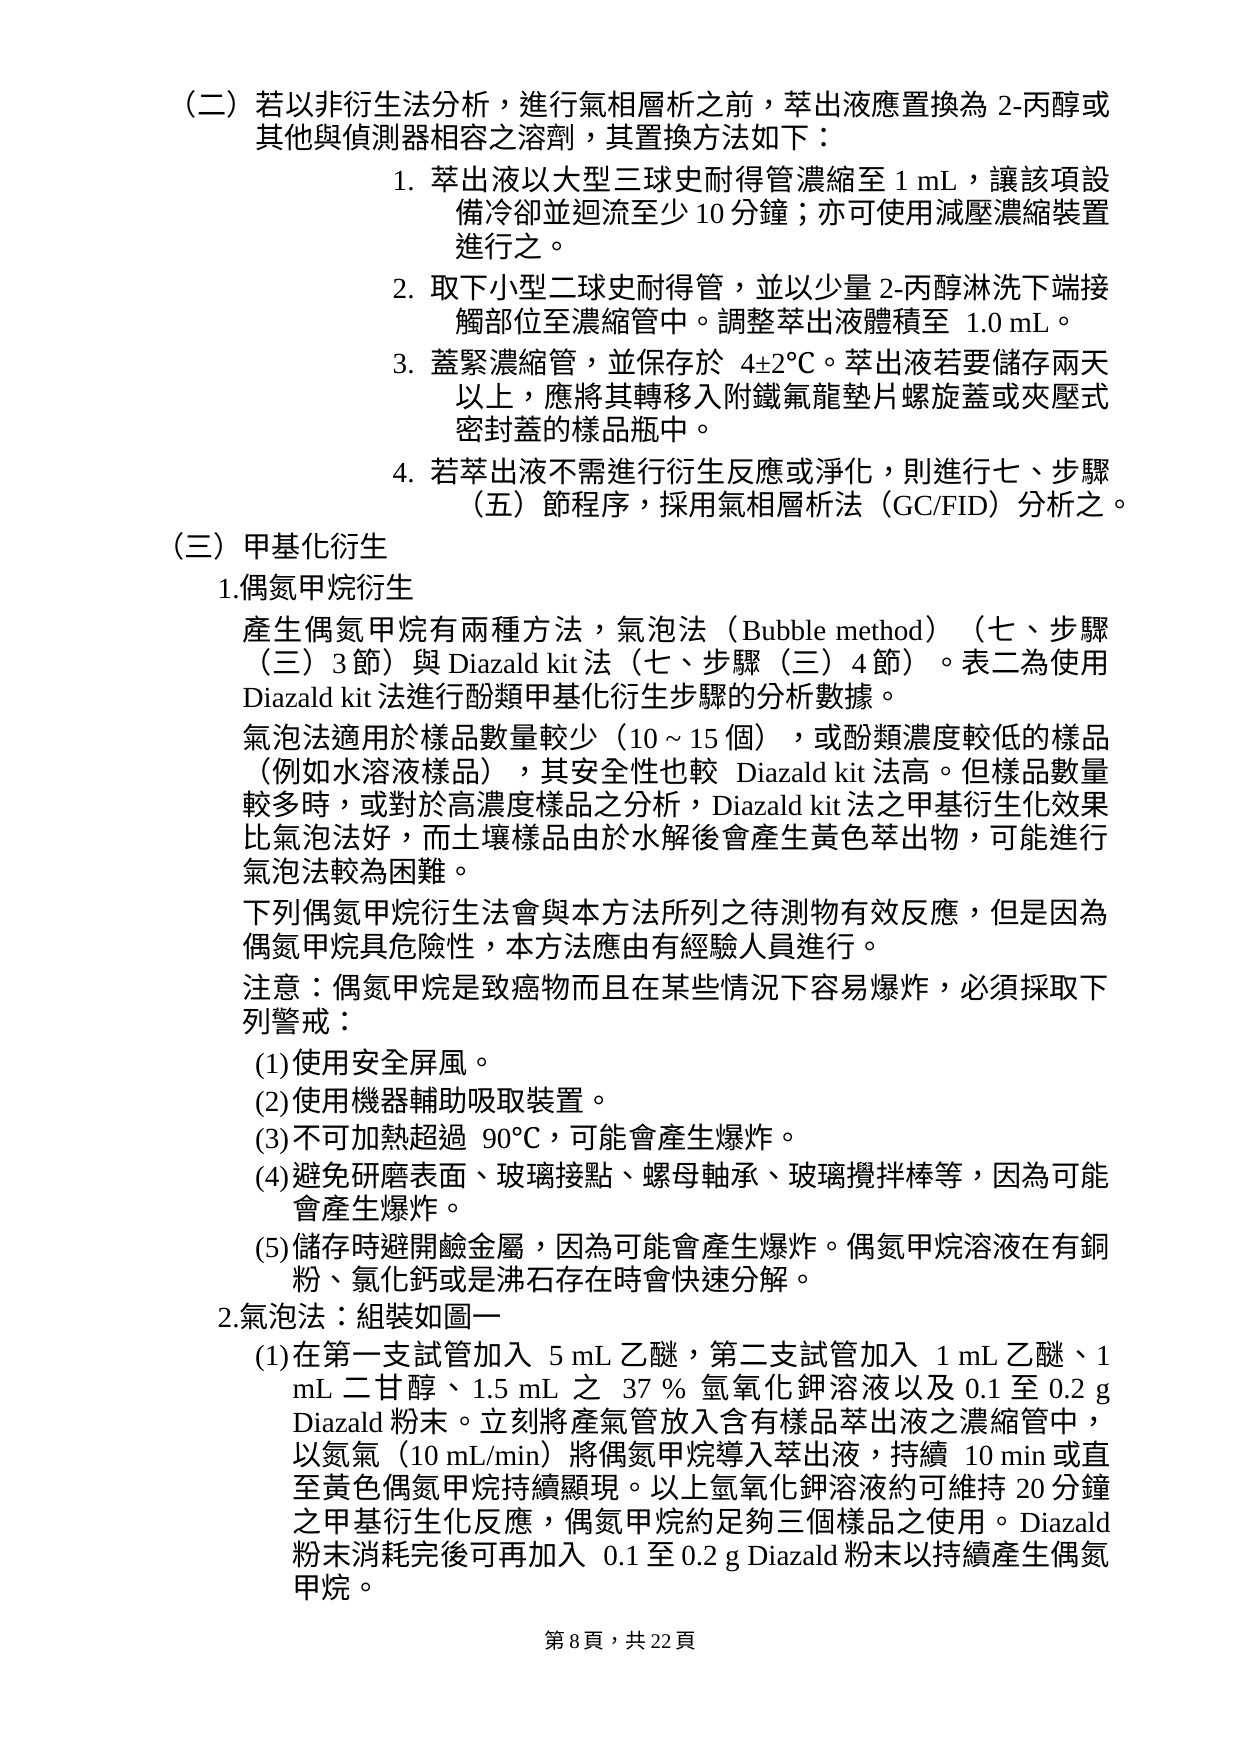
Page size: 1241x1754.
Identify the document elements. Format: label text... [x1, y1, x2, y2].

text 下列偶氮甲烷衍生法會與本方法所列之待測物有效反應，但是因為偶氮甲烷具危險性，本方法應由有經驗人員進行。 [242, 897, 1110, 964]
text （二）若以非衍生法分析，進行氣相層析之前，萃出液應置換為2-丙醇或其他與偵測器相容之溶劑，其置換方法如下： [167, 89, 1110, 155]
list 儲存時避開鹼金屬，因為可能會產生爆炸。偶氮甲烷溶液在有銅粉、氯化鈣或是沸石存在時會快速分解。 [255, 1230, 1110, 1297]
list 不可加熱超過 90℃，可能會產生爆炸。 [255, 1122, 1110, 1155]
text 1.偶氮甲烷衍生 [217, 572, 1110, 605]
list 萃出液以大型三球史耐得管濃縮至1 mL，讓該項設備冷卻並迴流至少10分鐘；亦可使用減壓濃縮裝置進行之。 [392, 164, 1110, 264]
list 若萃出液不需進行衍生反應或淨化，則進行七、步驟（五）節程序，採用氣相層析法（GC/FID）分析之。 [392, 455, 1110, 522]
text （三）甲基化衍生 [155, 530, 1110, 564]
list 使用安全屏風。 [255, 1047, 1110, 1080]
list 避免研磨表面、玻璃接點、螺母軸承、玻璃攪拌棒等，因為可能會產生爆炸。 [255, 1159, 1110, 1226]
list 取下小型二球史耐得管，並以少量2-丙醇淋洗下端接觸部位至濃縮管中。調整萃出液體積至 1.0 mL。 [392, 272, 1110, 339]
list 在第一支試管加入 5 mL乙醚，第二支試管加入 1 mL乙醚、1 mL二甘醇、1.5 mL 之 37 % 氫氧化鉀溶液以及0.1至0.2 g Diazald粉末。立刻將產氣管放入含有樣品萃出液之濃縮管中，以氮氣（10 mL/min）將偶氮甲烷導入萃出液，持續 10 min或直至黃色偶氮甲烷持續顯現。以上氫氧化鉀溶液約可維持20分鐘之甲基衍生化反應，偶氮甲烷約足夠三個樣品之使用。Diazald粉末消耗完後可再加入 0.1至0.2 g Diazald粉末以持續產生偶氮甲烷。 [255, 1339, 1110, 1605]
list 蓋緊濃縮管，並保存於 4±2℃。萃出液若要儲存兩天以上，應將其轉移入附鐵氟龍墊片螺旋蓋或夾壓式密封蓋的樣品瓶中。 [392, 347, 1110, 447]
list 使用機器輔助吸取裝置。 [255, 1084, 1110, 1118]
text 氣泡法適用於樣品數量較少（10 ~ 15個），或酚類濃度較低的樣品（例如水溶液樣品），其安全性也較 Diazald kit法高。但樣品數量較多時，或對於高濃度樣品之分析，Diazald kit法之甲基衍生化效果比氣泡法好，而土壤樣品由於水解後會產生黃色萃出物，可能進行氣泡法較為困難。 [242, 722, 1110, 889]
text 注意：偶氮甲烷是致癌物而且在某些情況下容易爆炸，必須採取下列警戒： [242, 972, 1110, 1039]
text 2.氣泡法：組裝如圖一 [217, 1301, 1110, 1334]
text 產生偶氮甲烷有兩種方法，氣泡法（Bubble method）（七、步驟（三）3節）與Diazald kit法（七、步驟（三）4節）。表二為使用Diazald kit法進行酚類甲基化衍生步驟的分析數據。 [242, 614, 1110, 714]
